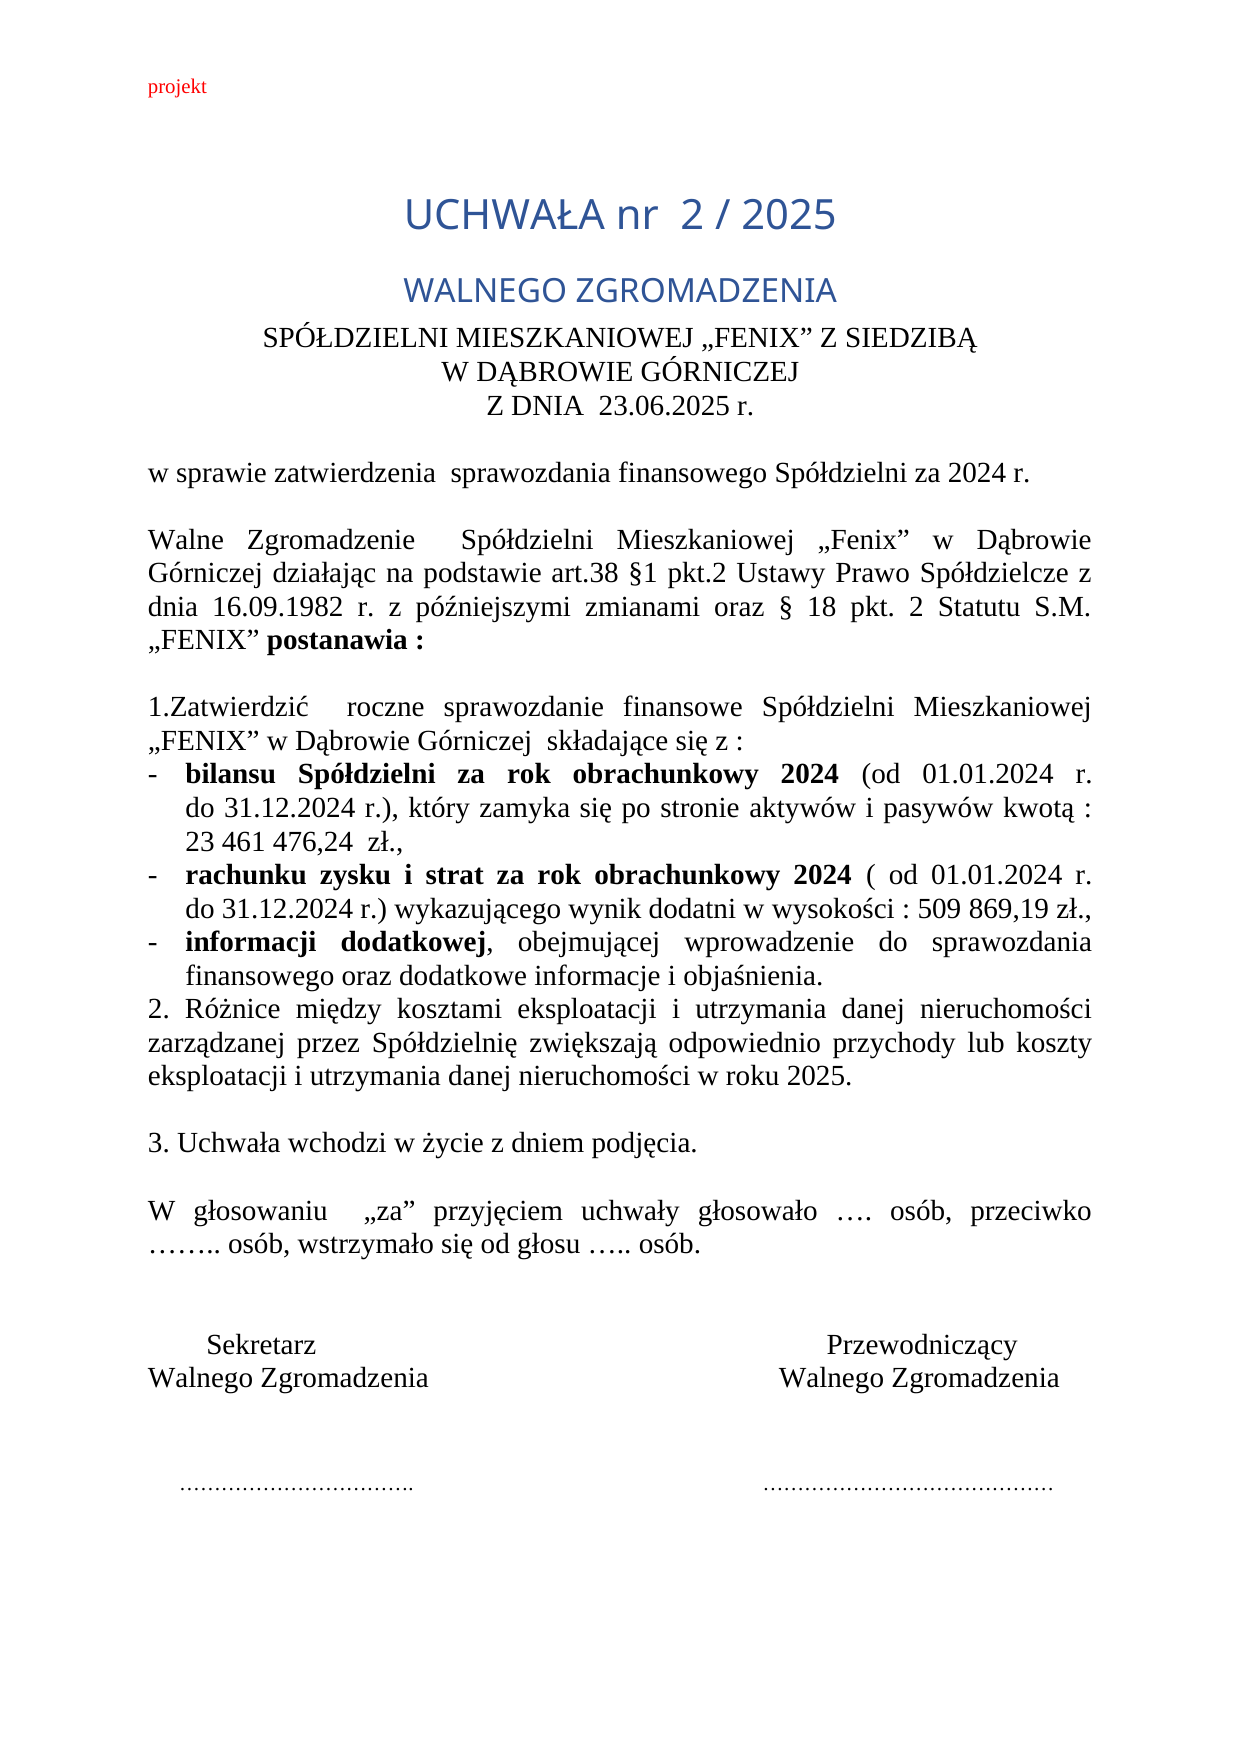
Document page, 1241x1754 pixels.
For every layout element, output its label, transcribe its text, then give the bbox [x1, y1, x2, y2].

subtitle UCHWAŁA nr 2 / 2025 [148, 185, 1093, 242]
text SPÓŁDZIELNI MIESZKANIOWEJ „FENIX” Z SIEDZIBĄ [148, 321, 1093, 354]
text Sekretarz Przewodniczący [148, 1327, 1093, 1360]
text Z DNIA 23.06.2025 r. [148, 388, 1093, 421]
list informacji dodatkowej, obejmującej wprowadzenie do sprawozdania finansowego oraz dodatkowe informacje i objaśnienia. [148, 924, 1093, 991]
subtitle WALNEGO ZGROMADZENIA [148, 267, 1093, 312]
list bilansu Spółdzielni za rok obrachunkowy 2024 (od 01.01.2024 r. do 31.12.2024 r.), który zamyka się po stronie aktywów i pasywów kwotą : 23 461 476,24 zł., [148, 757, 1093, 857]
text Walnego Zgromadzenia Walnego Zgromadzenia [148, 1360, 1093, 1394]
text 2. Różnice między kosztami eksploatacji i utrzymania danej nieruchomości zarządzanej przez Spółdzielnię zwiększają odpowiednio przychody lub koszty eksploatacji i utrzymania danej nieruchomości w roku 2025. [148, 991, 1093, 1092]
text 1.Zatwierdzić roczne sprawozdanie finansowe Spółdzielni Mieszkaniowej „FENIX” w Dąbrowie Górniczej składające się z : [148, 689, 1093, 757]
text Walne Zgromadzenie Spółdzielni Mieszkaniowej „Fenix” w Dąbrowie Górniczej działając na podstawie art.38 §1 pkt.2 Ustawy Prawo Spółdzielcze z dnia 16.09.1982 r. z późniejszymi zmianami oraz § 18 pkt. 2 Statutu S.M. „FENIX” postanawia : [148, 522, 1093, 656]
text 3. Uchwała wchodzi w życie z dniem podjęcia. [148, 1126, 1093, 1159]
text w sprawie zatwierdzenia sprawozdania finansowego Spółdzielni za 2024 r. [148, 455, 1093, 488]
text W DĄBROWIE GÓRNICZEJ [148, 354, 1093, 388]
text W głosowaniu „za” przyjęciem uchwały głosowało …. osób, przeciwko …….. osób, wstrzymało się od głosu ….. osób. [148, 1193, 1093, 1260]
list rachunku zysku i strat za rok obrachunkowy 2024 ( od 01.01.2024 r. do 31.12.2024 r.) wykazującego wynik dodatni w wysokości : 509 869,19 zł., [148, 857, 1093, 924]
text ……………………………. …………………………………… [148, 1471, 1093, 1495]
